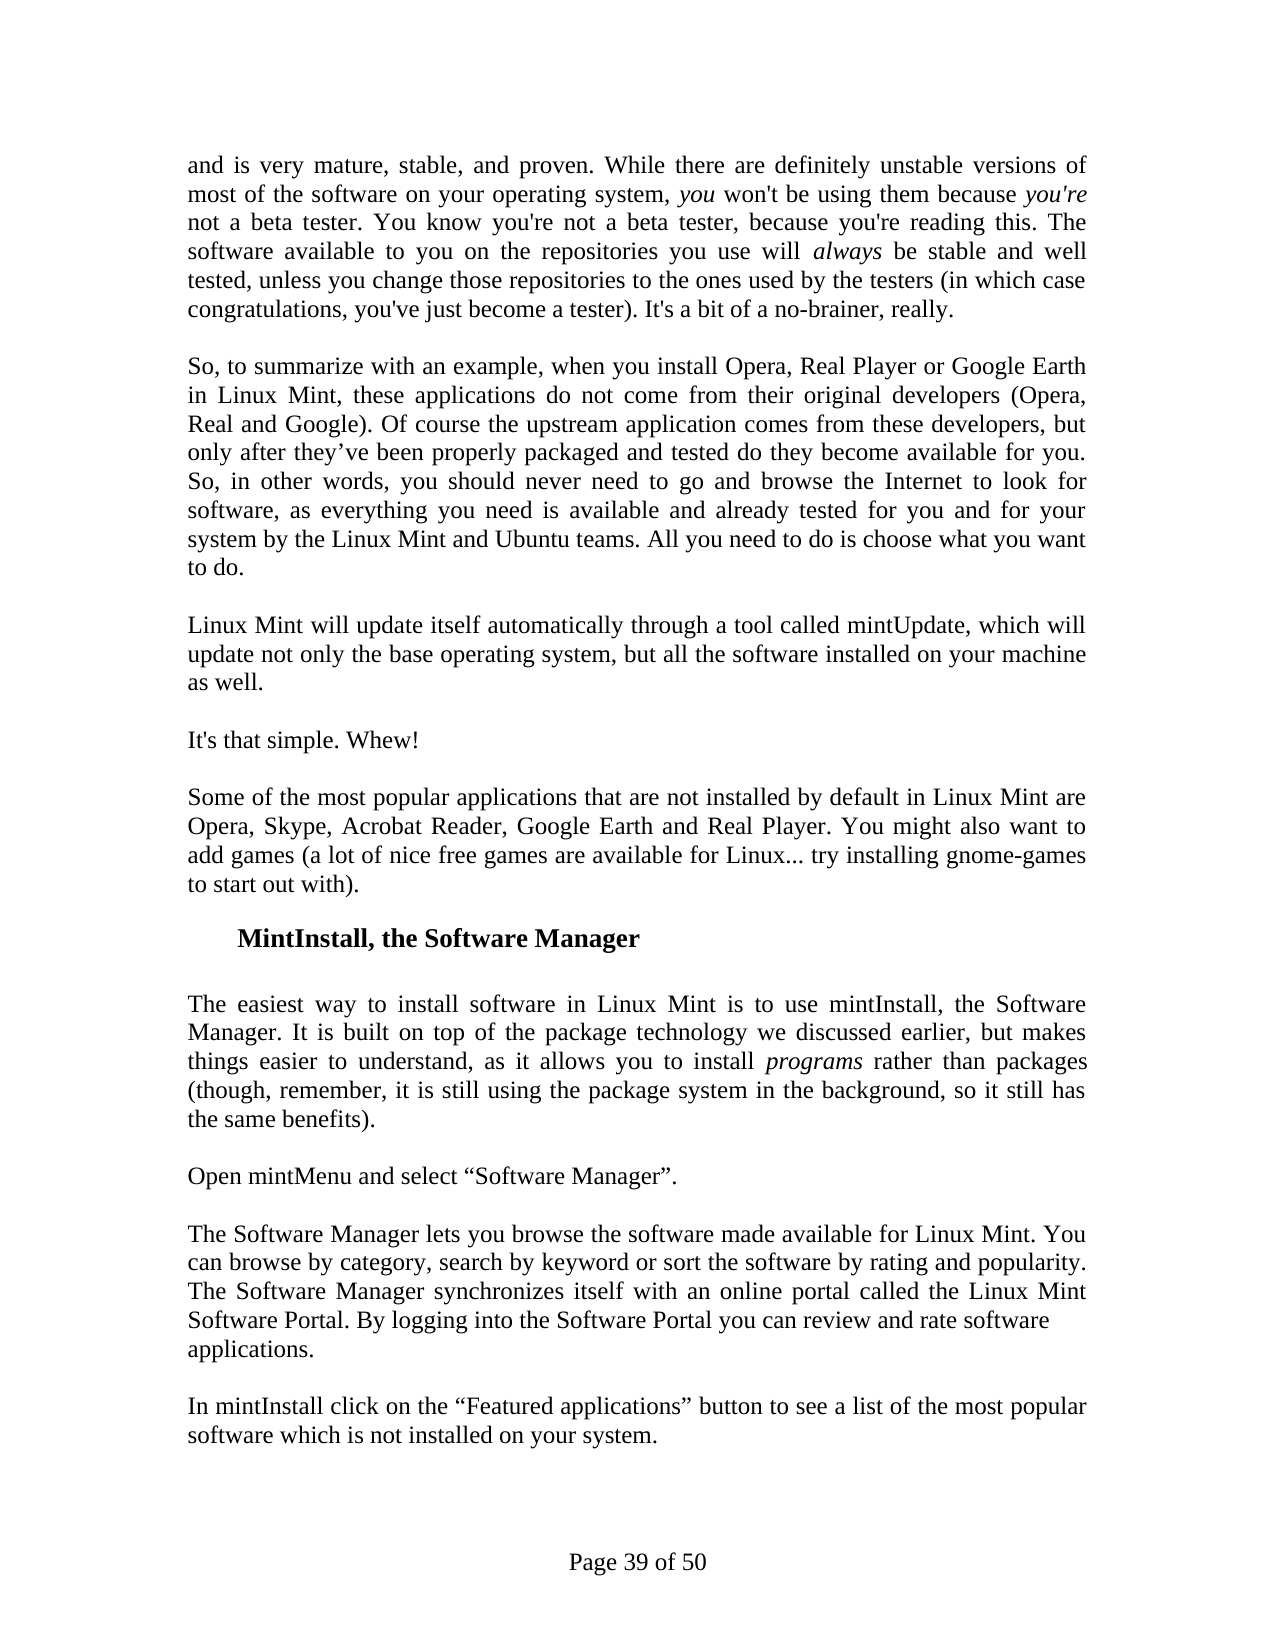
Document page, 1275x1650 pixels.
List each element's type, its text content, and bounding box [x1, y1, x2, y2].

subtitle MintInstall, the Software Manager [187, 922, 1087, 954]
text Open mintMenu and select “Software Manager”. [187, 1161, 1087, 1190]
text Linux Mint will update itself automatically through a tool called mintUpdate, which will update not only the base operating system, but all the software installed on your machine as well. [187, 610, 1087, 696]
text In mintInstall click on the “Featured applications” button to see a list of the most popular software which is not installed on your system. [187, 1391, 1087, 1449]
text The Software Manager lets you browse the software made available for Linux Mint. You can browse by category, search by keyword or sort the software by rating and popularity. The Software Manager synchronizes itself with an online portal called the Linux Mint Software Portal. By logging into the Software Portal you can review and rate software [187, 1219, 1087, 1334]
text So, to summarize with an example, when you install Opera, Real Player or Google Earth in Linux Mint, these applications do not come from their original developers (Opera, Real and Google). Of course the upstream application comes from these developers, but only after they’ve been properly packaged and tested do they become available for you. So, in other words, you should never need to go and browse the Internet to look for software, as everything you need is available and already tested for you and for your system by the Linux Mint and Ubuntu teams. All you need to do is choose what you want to do. [187, 351, 1087, 581]
text The easiest way to install software in Linux Mint is to use mintInstall, the Software Manager. It is built on top of the package technology we discussed earlier, but makes things easier to understand, as it allows you to install programs rather than packages (though, remember, it is still using the package system in the background, so it still has the same benefits). [187, 989, 1087, 1132]
text Some of the most popular applications that are not installed by default in Linux Mint are Opera, Skype, Acrobat Reader, Google Earth and Real Player. You might also want to add games (a lot of nice free games are available for Linux... try installing gnome-games to start out with). [187, 782, 1087, 897]
text applications. [187, 1334, 1087, 1362]
text It's that simple. Whew! [187, 725, 1087, 754]
text and is very mature, stable, and proven. While there are definitely unstable versions of most of the software on your operating system, you won't be using them because you're not a beta tester. You know you're not a beta tester, because you're reading this. The software available to you on the repositories you use will always be stable and well tested, unless you change those repositories to the ones used by the testers (in which case congratulations, you've just become a tester). It's a bit of a no-brainer, really. [187, 150, 1087, 322]
